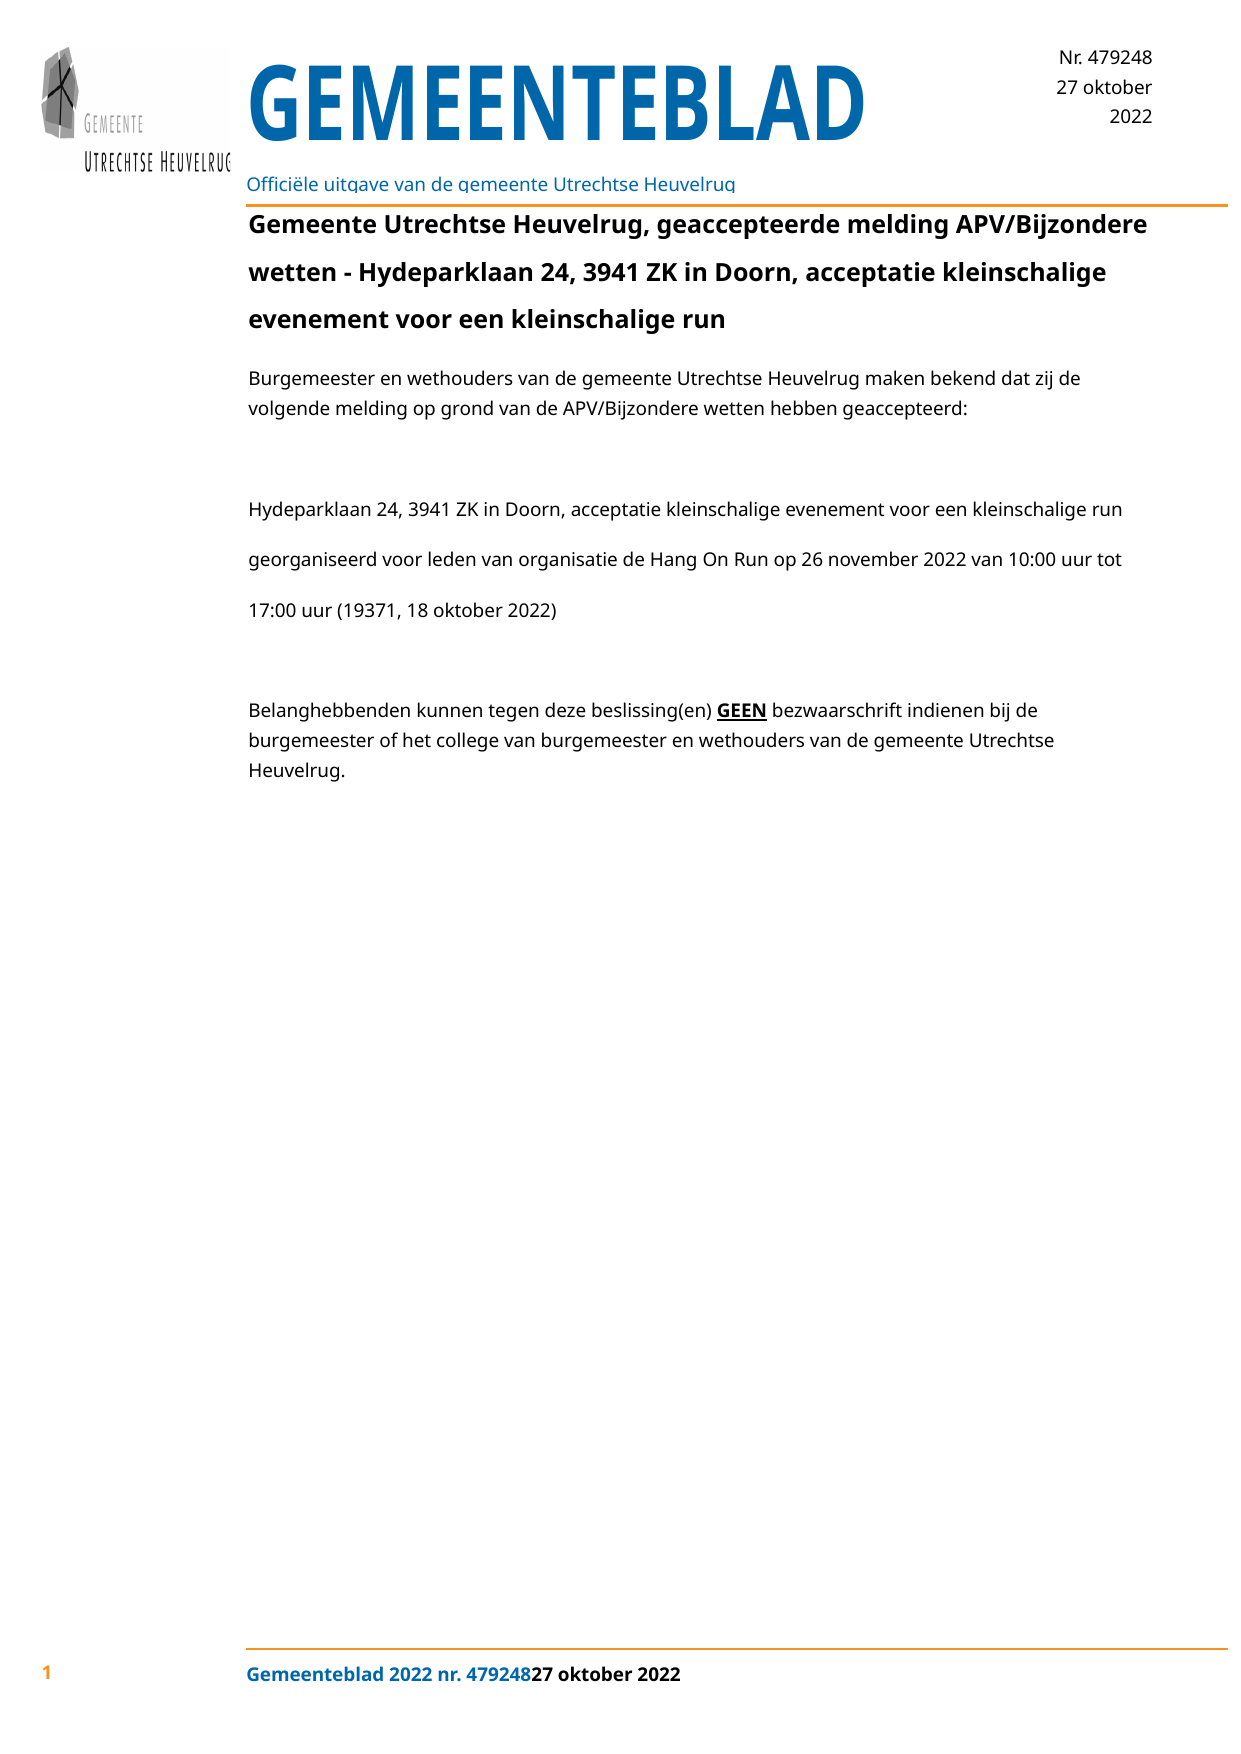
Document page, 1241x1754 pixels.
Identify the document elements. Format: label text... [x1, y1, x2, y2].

text Belanghebbenden kunnen tegen deze beslissing(en) GEEN bezwaarschrift indienen bij de burgemeester of het college van burgemeester en wethouders van de gemeente Utrechtse Heuvelrug. [248, 698, 1152, 782]
text Gemeente Utrechtse Heuvelrug, geaccepteerde melding APV/Bijzondere wetten - Hydeparklaan 24, 3941 ZK in Doorn, acceptatie kleinschalige evenement voor een kleinschalige run [248, 207, 1152, 336]
text Hydeparklaan 24, 3941 ZK in Doorn, acceptatie kleinschalige evenement voor een kleinschalige run [248, 496, 1152, 522]
text georganiseerd voor leden van organisatie de Hang On Run op 26 november 2022 van 10:00 uur tot [248, 546, 1152, 572]
picture [41, 47, 231, 172]
text Burgemeester en wethouders van de gemeente Utrechtse Heuvelrug maken bekend dat zij de volgende melding op grond van de APV/Bijzondere wetten hebben geaccepteerd: [248, 366, 1152, 421]
text 17:00 uur (19371, 18 oktober 2022) [248, 597, 1152, 622]
